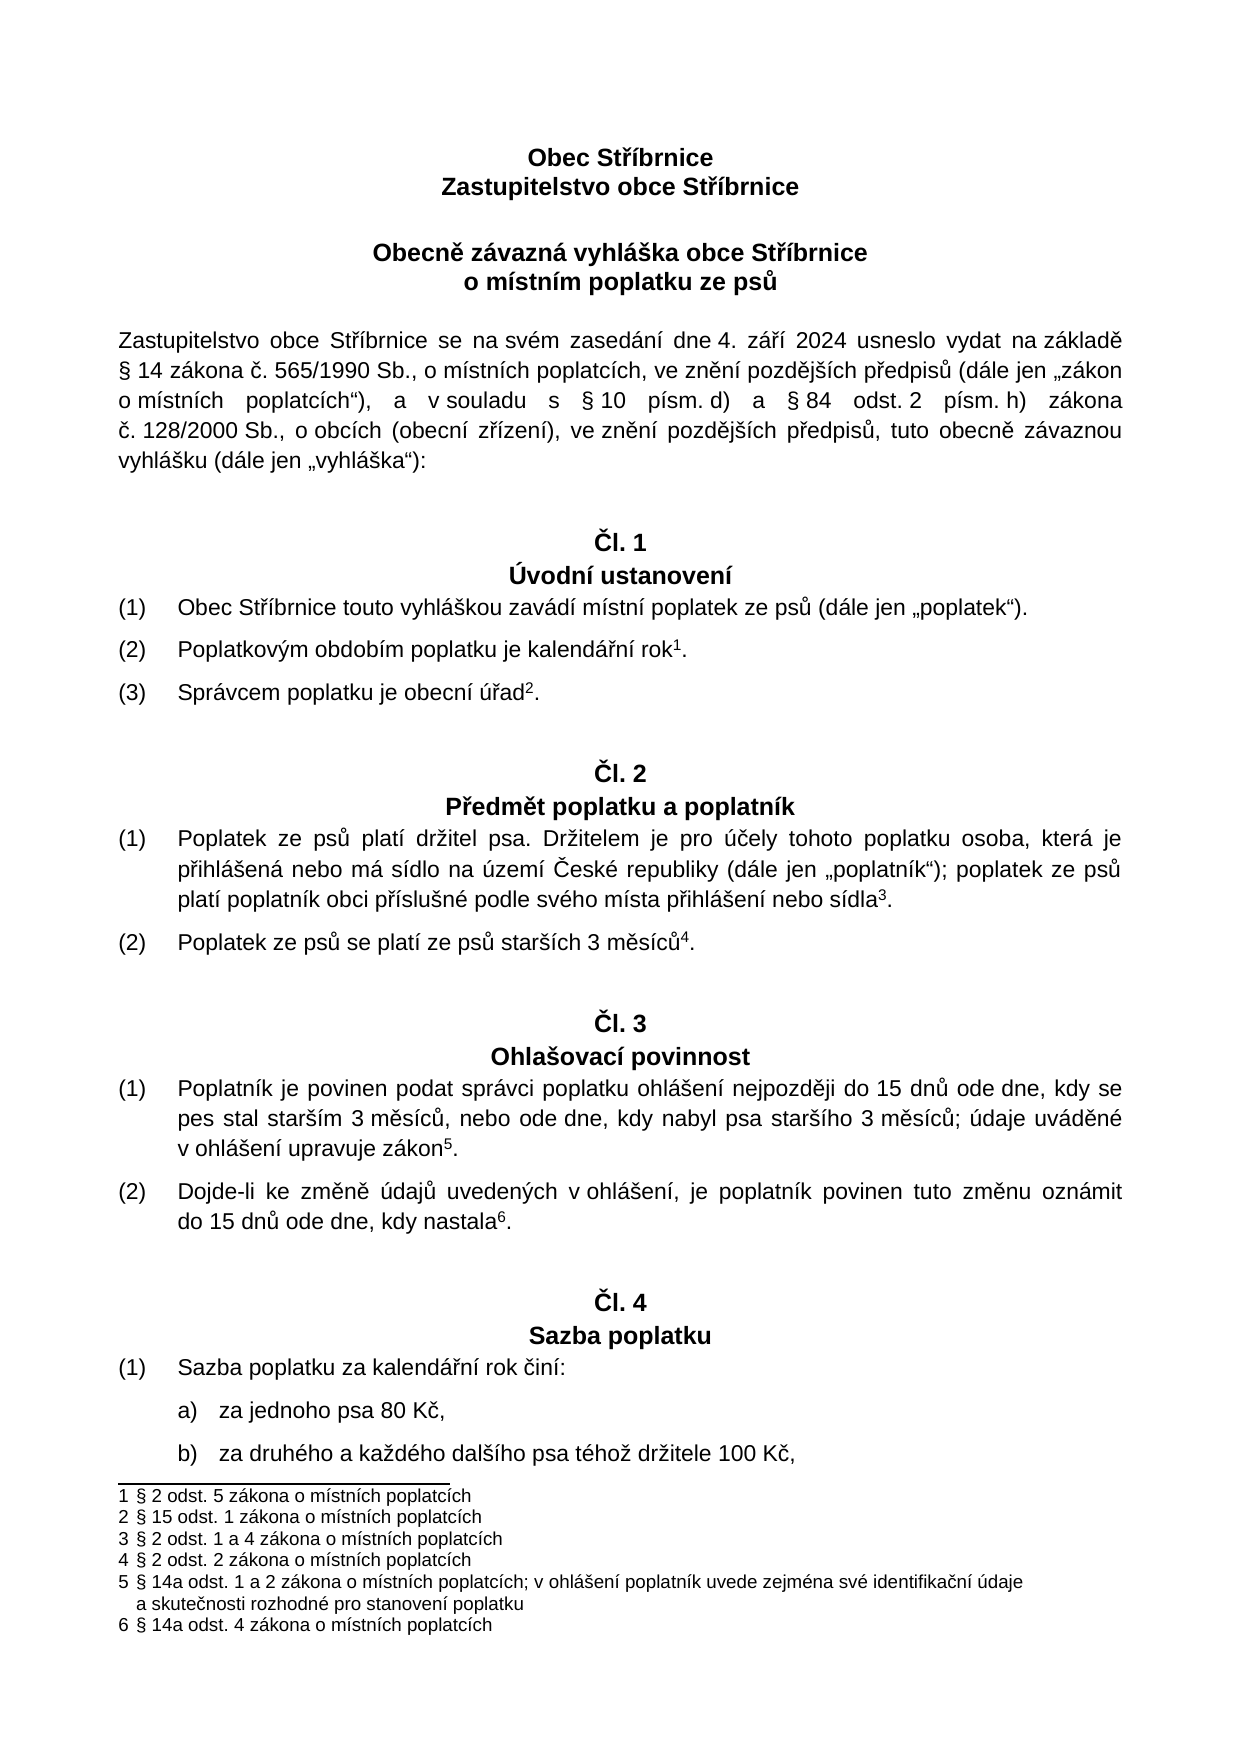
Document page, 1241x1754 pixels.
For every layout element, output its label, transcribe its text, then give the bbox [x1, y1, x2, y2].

list § 2 odst. 2 zákona o místních poplatcích [118, 1549, 1122, 1571]
subtitle Čl. 4 Sazba poplatku [118, 1288, 1122, 1350]
list Dojde-li ke změně údajů uvedených v ohlášení, je poplatník povinen tuto změnu oznámit do 15 dnů ode dne, kdy nastala. [118, 1178, 1122, 1234]
list Poplatník je povinen podat správci poplatku ohlášení nejpozději do 15 dnů ode dne, kdy se pes stal starším 3 měsíců, nebo ode dne, kdy nabyl psa staršího 3 měsíců; údaje uváděné v ohlášení upravuje zákon. [118, 1075, 1122, 1162]
text Obec Stříbrnice Zastupitelstvo obce Stříbrnice [118, 143, 1122, 201]
list Obec Stříbrnice touto vyhláškou zavádí místní poplatek ze psů (dále jen „poplatek“). [118, 594, 1122, 620]
text Zastupitelstvo obce Stříbrnice se na svém zasedání dne 4. září 2024 usneslo vydat na základě § 14 zákona č. 565/1990 Sb., o místních poplatcích, ve znění pozdějších předpisů (dále jen „zákon o místních poplatcích“), a v souladu s § 10 písm. d) a § 84 odst. 2 písm. h) zákona č. 128/2000 Sb., o obcích (obecní zřízení), ve znění pozdějších předpisů, tuto obecně závaznou vyhlášku (dále jen „vyhláška“): [118, 327, 1122, 474]
list § 2 odst. 5 zákona o místních poplatcích [118, 1484, 1122, 1506]
list Správcem poplatku je obecní úřad. [118, 679, 1122, 706]
list Poplatek ze psů se platí ze psů starších 3 měsíců. [118, 928, 1122, 955]
list § 14a odst. 4 zákona o místních poplatcích [118, 1614, 1122, 1635]
list Poplatkovým obdobím poplatku je kalendářní rok. [118, 636, 1122, 663]
list za jednoho psa 80 Kč, [177, 1397, 1122, 1423]
subtitle Čl. 3 Ohlašovací povinnost [118, 1009, 1122, 1071]
list § 14a odst. 1 a 2 zákona o místních poplatcích; v ohlášení poplatník uvede zejména své identifikační údaje a skutečnosti rozhodné pro stanovení poplatku [118, 1571, 1122, 1614]
subtitle Čl. 1 Úvodní ustanovení [118, 528, 1122, 589]
list Poplatek ze psů platí držitel psa. Držitelem je pro účely tohoto poplatku osoba, která je přihlášená nebo má sídlo na území České republiky (dále jen „poplatník“); poplatek ze psů platí poplatník obci příslušné podle svého místa přihlášení nebo sídla. [118, 825, 1122, 912]
list za druhého a každého dalšího psa téhož držitele 100 Kč, [177, 1440, 1122, 1466]
list Sazba poplatku za kalendářní rok činí: [118, 1354, 1122, 1381]
list § 15 odst. 1 zákona o místních poplatcích [118, 1506, 1122, 1528]
subtitle Obecně závazná vyhláška obce Stříbrnice o místním poplatku ze psů [118, 238, 1122, 295]
subtitle Čl. 2 Předmět poplatku a poplatník [118, 759, 1122, 821]
list § 2 odst. 1 a 4 zákona o místních poplatcích [118, 1528, 1122, 1549]
